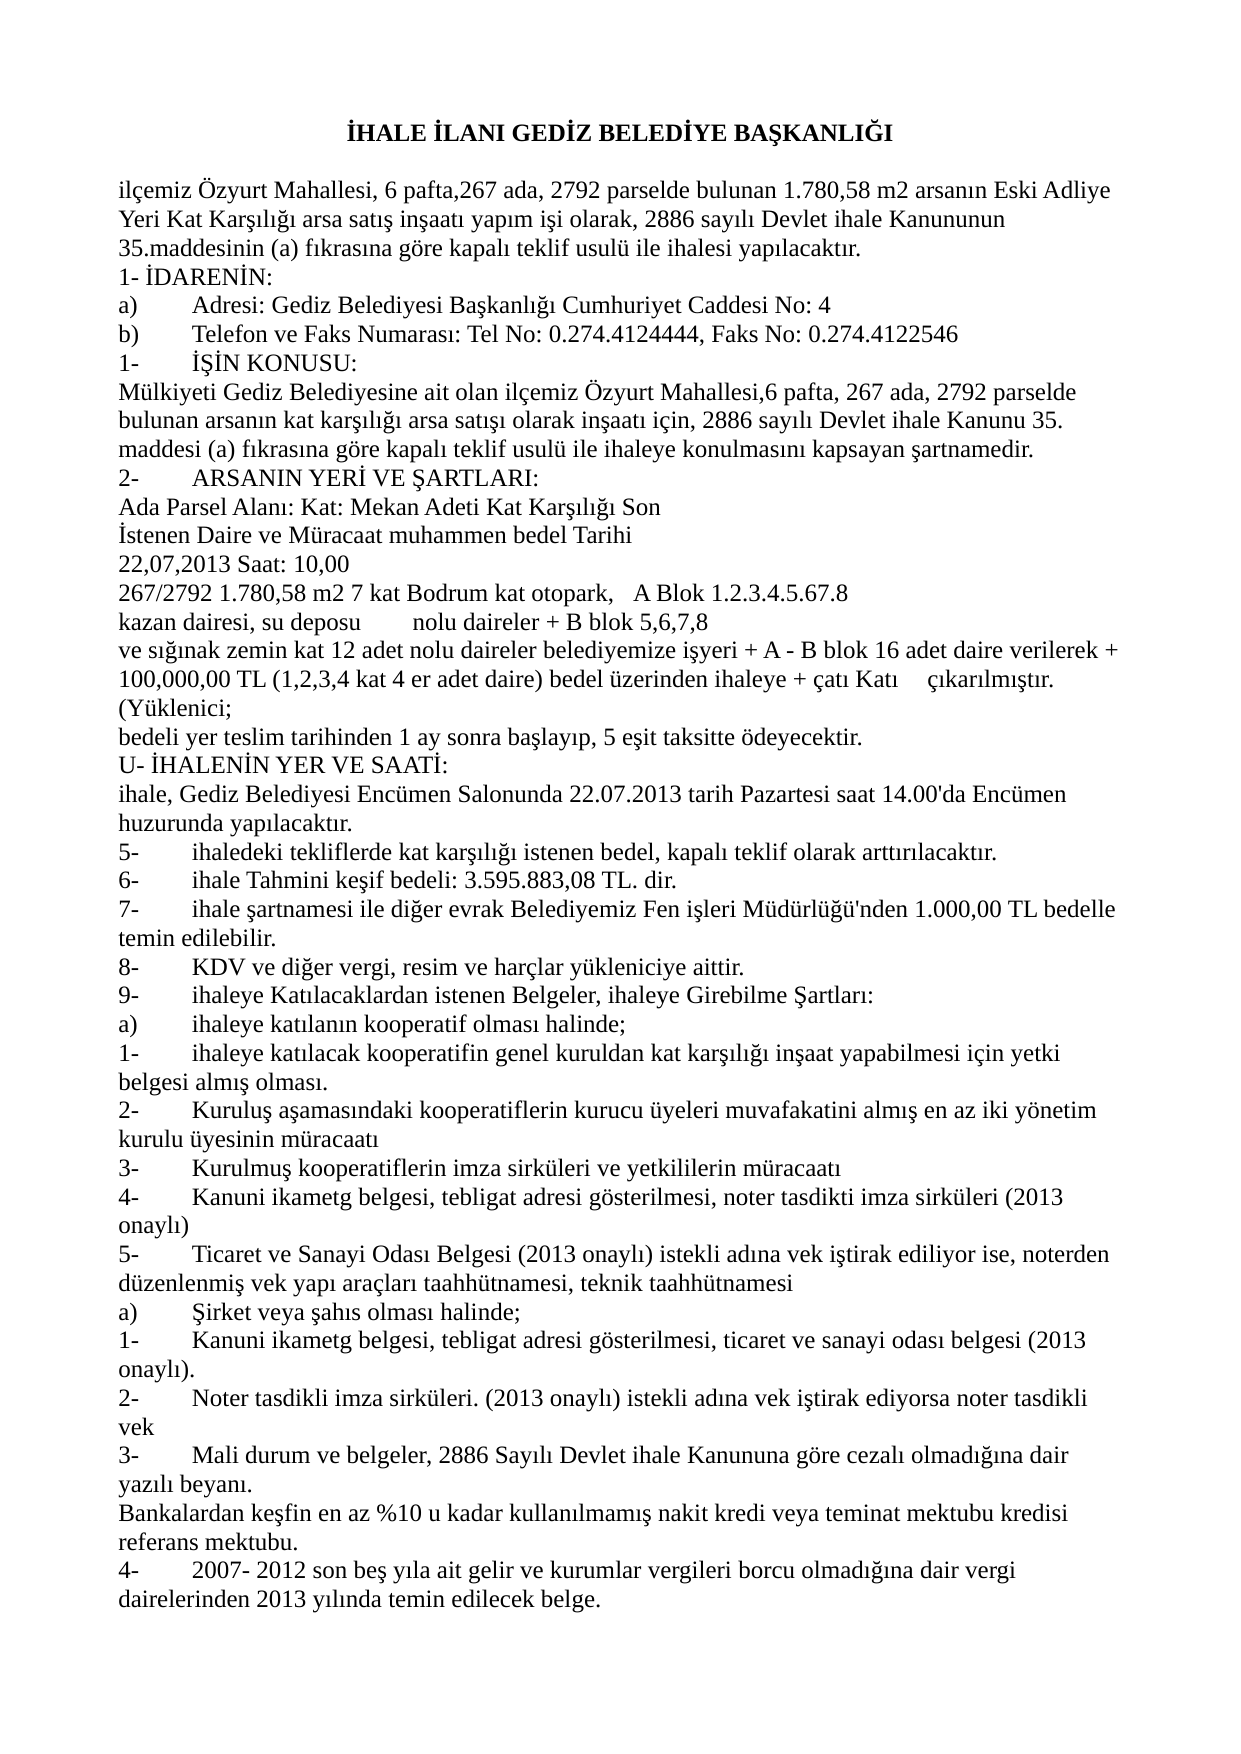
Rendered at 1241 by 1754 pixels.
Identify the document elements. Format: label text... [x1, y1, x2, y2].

text kazan dairesi, su deposu nolu daireler + B blok 5,6,7,8 [118, 607, 1122, 636]
text 22,07,2013 Saat: 10,00 [118, 549, 1122, 578]
text a) ihaleye katılanın kooperatif olması halinde; [118, 1009, 1122, 1038]
text Bankalardan keşfin en az %10 u kadar kullanılmamış nakit kredi veya teminat mektubu kredisi referans mektubu. [118, 1498, 1122, 1556]
text 9- ihaleye Katılacaklardan istenen Belgeler, ihaleye Girebilme Şartları: [118, 981, 1122, 1009]
text 8- KDV ve diğer vergi, resim ve harçlar yükleniciye aittir. [118, 952, 1122, 981]
text 5- Ticaret ve Sanayi Odası Belgesi (2013 onaylı) istekli adına vek iştirak ediliyor ise, noterden düzenlenmiş vek yapı araçları taahhütnamesi, teknik taahhütnamesi [118, 1239, 1122, 1297]
text 6- ihale Tahmini keşif bedeli: 3.595.883,08 TL. dir. [118, 866, 1122, 894]
text 267/2792 1.780,58 m2 7 kat Bodrum kat otopark, A Blok 1.2.3.4.5.67.8 [118, 578, 1122, 607]
text 7- ihale şartnamesi ile diğer evrak Belediyemiz Fen işleri Müdürlüğü'nden 1.000,00 TL bedelle temin edilebilir. [118, 894, 1122, 952]
text 4- Kanuni ikametg belgesi, tebligat adresi gösterilmesi, noter tasdikti imza sirküleri (2013 onaylı) [118, 1182, 1122, 1239]
text 2- Kuruluş aşamasındaki kooperatiflerin kurucu üyeleri muvafakatini almış en az iki yönetim kurulu üyesinin müracaatı [118, 1096, 1122, 1153]
text bedeli yer teslim tarihinden 1 ay sonra başlayıp, 5 eşit taksitte ödeyecektir. [118, 722, 1122, 751]
text İHALE İLANI GEDİZ BELEDİYE BAŞKANLIĞI [118, 118, 1122, 147]
text U- İHALENİN YER VE SAATİ: [118, 751, 1122, 779]
text 2- Noter tasdikli imza sirküleri. (2013 onaylı) istekli adına vek iştirak ediyorsa noter tasdikli vek [118, 1383, 1122, 1441]
text ilçemiz Özyurt Mahallesi, 6 pafta,267 ada, 2792 parselde bulunan 1.780,58 m2 arsanın Eski Adliye Yeri Kat Karşılığı arsa satış inşaatı yapım işi olarak, 2886 sayılı Devlet ihale Kanununun 35.maddesinin (a) fıkrasına göre kapalı teklif usulü ile ihalesi yapılacaktır. [118, 176, 1122, 262]
text a) Adresi: Gediz Belediyesi Başkanlığı Cumhuriyet Caddesi No: 4 [118, 291, 1122, 319]
text ve sığınak zemin kat 12 adet nolu daireler belediyemize işyeri + A - B blok 16 adet daire verilerek + 100,000,00 TL (1,2,3,4 kat 4 er adet daire) bedel üzerinden ihaleye + çatı Katı çıkarılmıştır. (Yüklenici; [118, 636, 1122, 722]
text 3- Kurulmuş kooperatiflerin imza sirküleri ve yetkililerin müracaatı [118, 1153, 1122, 1182]
text İstenen Daire ve Müracaat muhammen bedel Tarihi [118, 521, 1122, 549]
text 2- ARSANIN YERİ VE ŞARTLARI: [118, 463, 1122, 492]
text 1- İDARENİN: [118, 262, 1122, 291]
text 1- İŞİN KONUSU: [118, 348, 1122, 377]
text ihale, Gediz Belediyesi Encümen Salonunda 22.07.2013 tarih Pazartesi saat 14.00'da Encümen huzurunda yapılacaktır. [118, 779, 1122, 837]
text a) Şirket veya şahıs olması halinde; [118, 1297, 1122, 1326]
text Mülkiyeti Gediz Belediyesine ait olan ilçemiz Özyurt Mahallesi,6 pafta, 267 ada, 2792 parselde bulunan arsanın kat karşılığı arsa satışı olarak inşaatı için, 2886 sayılı Devlet ihale Kanunu 35. maddesi (a) fıkrasına göre kapalı teklif usulü ile ihaleye konulmasını kapsayan şartnamedir. [118, 377, 1122, 463]
text Ada Parsel Alanı: Kat: Mekan Adeti Kat Karşılığı Son [118, 492, 1122, 521]
text 1- ihaleye katılacak kooperatifin genel kuruldan kat karşılığı inşaat yapabilmesi için yetki belgesi almış olması. [118, 1038, 1122, 1096]
text 5- ihaledeki tekliflerde kat karşılığı istenen bedel, kapalı teklif olarak arttırılacaktır. [118, 837, 1122, 866]
text 3- Mali durum ve belgeler, 2886 Sayılı Devlet ihale Kanununa göre cezalı olmadığına dair yazılı beyanı. [118, 1441, 1122, 1498]
text 4- 2007- 2012 son beş yıla ait gelir ve kurumlar vergileri borcu olmadığına dair vergi dairelerinden 2013 yılında temin edilecek belge. [118, 1556, 1122, 1613]
text 1- Kanuni ikametg belgesi, tebligat adresi gösterilmesi, ticaret ve sanayi odası belgesi (2013 onaylı). [118, 1326, 1122, 1383]
text b) Telefon ve Faks Numarası: Tel No: 0.274.4124444, Faks No: 0.274.4122546 [118, 319, 1122, 348]
